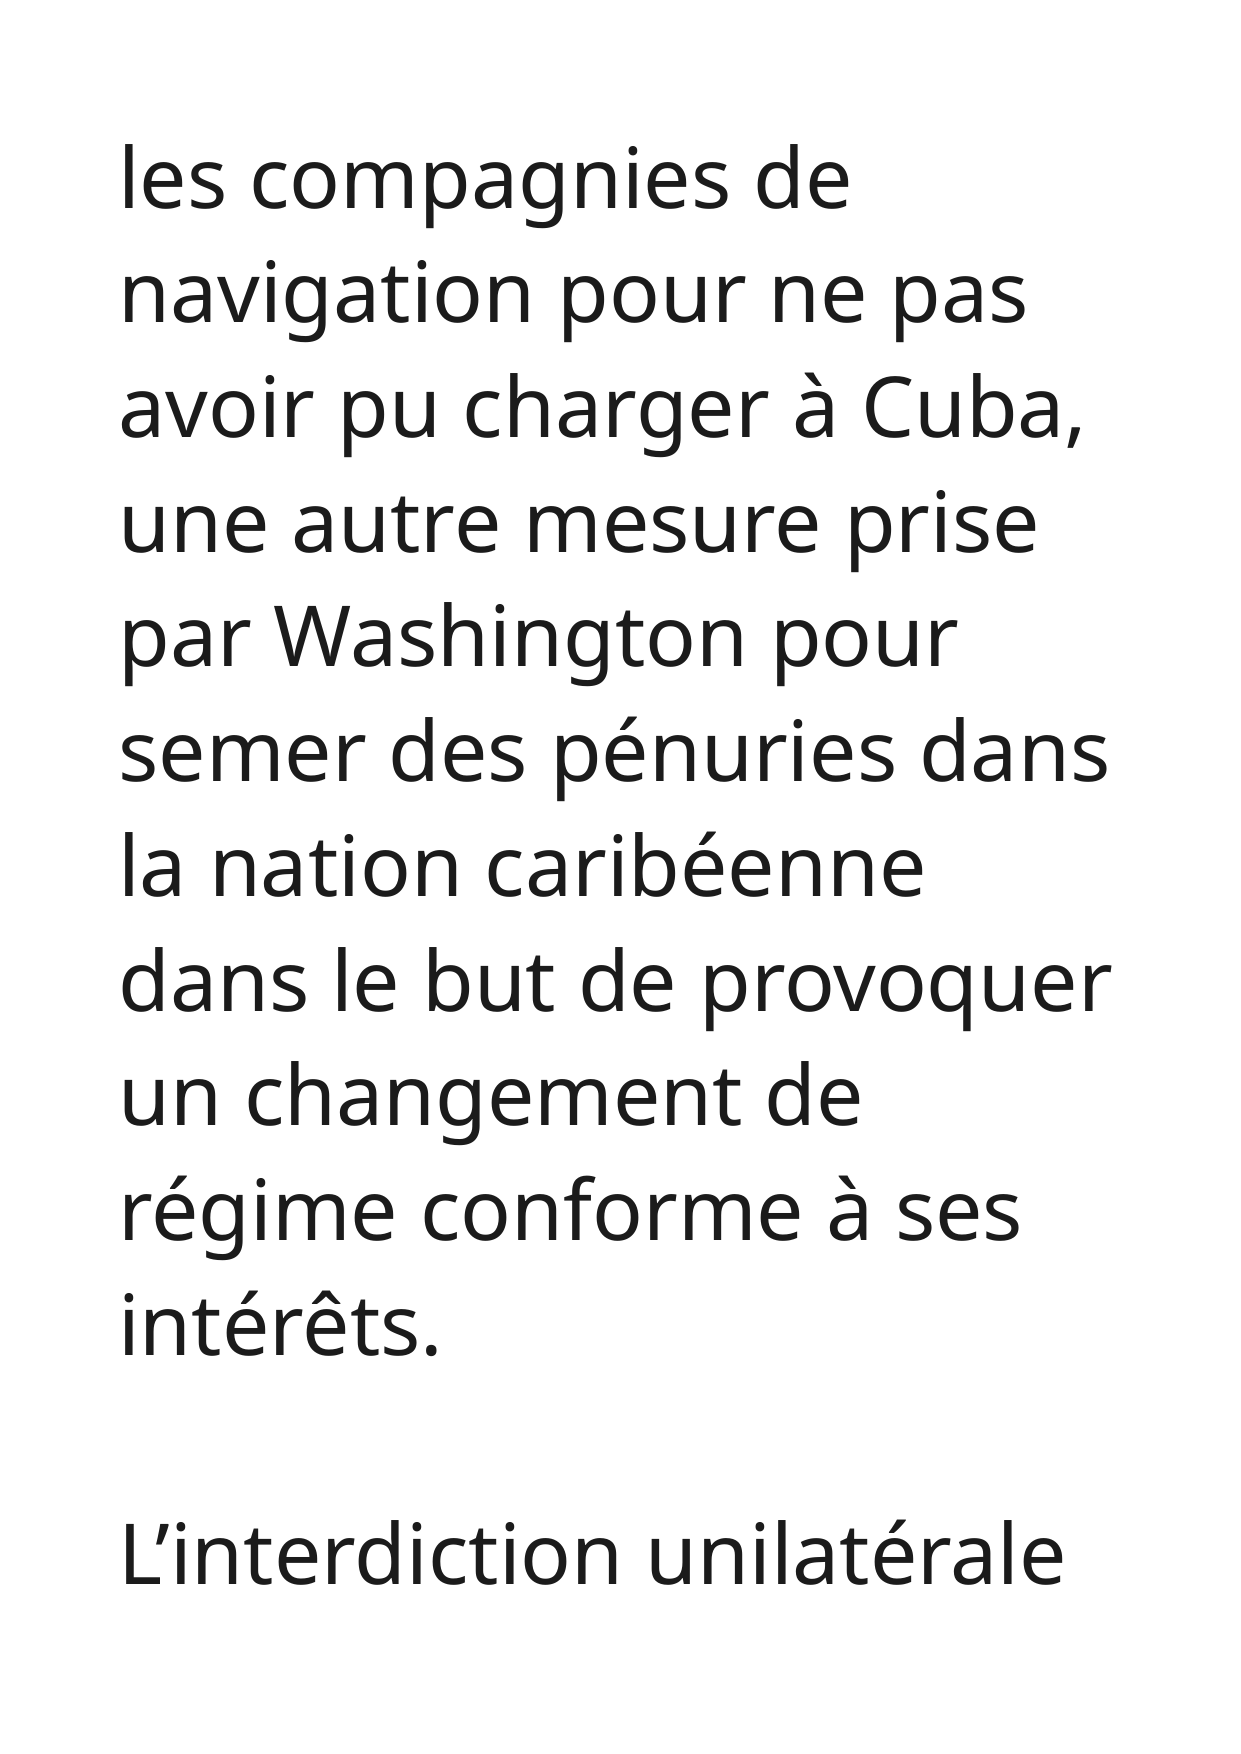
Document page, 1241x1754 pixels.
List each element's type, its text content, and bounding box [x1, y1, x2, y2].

text les compagnies de navigation pour ne pas avoir pu charger à Cuba, une autre mesure prise par Washington pour semer des pénuries dans la nation caribéenne dans le but de provoquer un changement de régime conforme à ses intérêts. L’interdiction unilatérale [118, 118, 1122, 1609]
